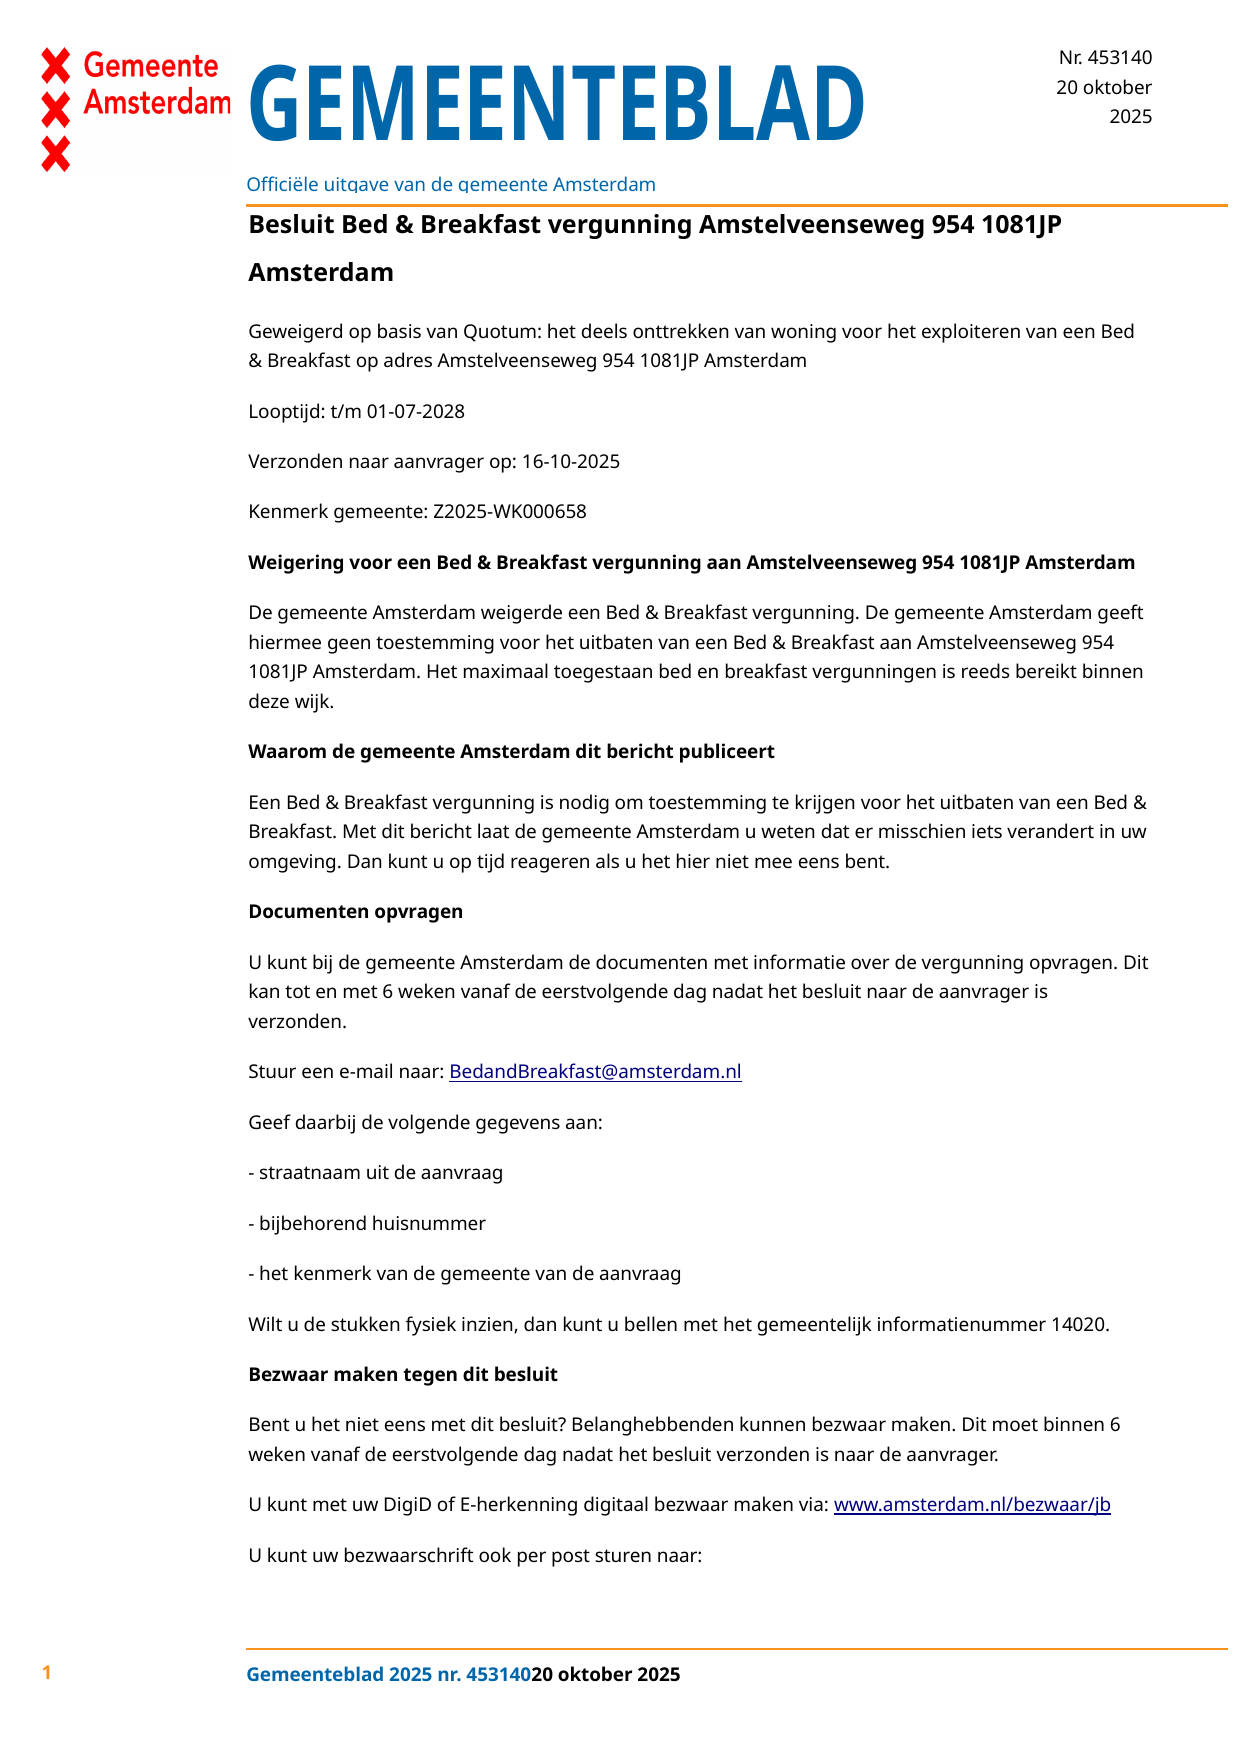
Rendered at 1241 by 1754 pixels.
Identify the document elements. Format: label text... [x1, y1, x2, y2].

text Besluit Bed & Breakfast vergunning Amstelveenseweg 954 1081JP Amsterdam [248, 207, 1152, 288]
text Geef daarbij de volgende gegevens aan: [248, 1109, 1152, 1135]
text Bent u het niet eens met dit besluit? Belanghebbenden kunnen bezwaar maken. Dit moet binnen 6 weken vanaf de eerstvolgende dag nadat het besluit verzonden is naar de aanvrager. [248, 1412, 1152, 1467]
text U kunt bij de gemeente Amsterdam de documenten met informatie over de vergunning opvragen. Dit kan tot en met 6 weken vanaf de eerstvolgende dag nadat het besluit naar de aanvrager is verzonden. [248, 949, 1152, 1034]
text - straatnaam uit de aanvraag [248, 1159, 1152, 1185]
text Looptijd: t/m 01-07-2028 [248, 398, 1152, 424]
picture [41, 47, 231, 172]
text U kunt met uw DigiD of E-herkenning digitaal bezwaar maken via: www.amsterdam.nl/bezwaar/jb [248, 1492, 1152, 1517]
text Kenmerk gemeente: Z2025-WK000658 [248, 499, 1152, 524]
text Een Bed & Breakfast vergunning is nodig om toestemming te krijgen voor het uitbaten van een Bed & Breakfast. Met dit bericht laat de gemeente Amsterdam u weten dat er misschien iets verandert in uw omgeving. Dan kunt u op tijd reageren als u het hier niet mee eens bent. [248, 789, 1152, 874]
text De gemeente Amsterdam weigerde een Bed & Breakfast vergunning. De gemeente Amsterdam geeft hiermee geen toestemming voor het uitbaten van een Bed & Breakfast aan Amstelveenseweg 954 1081JP Amsterdam. Het maximaal toegestaan bed en breakfast vergunningen is reeds bereikt binnen deze wijk. [248, 599, 1152, 714]
text - het kenmerk van de gemeente van de aanvraag [248, 1260, 1152, 1286]
text Stuur een e-mail naar: BedandBreakfast@amsterdam.nl [248, 1059, 1152, 1084]
text Geweigerd op basis van Quotum: het deels onttrekken van woning voor het exploiteren van een Bed & Breakfast op adres Amstelveenseweg 954 1081JP Amsterdam [248, 318, 1152, 373]
text Wilt u de stukken fysiek inzien, dan kunt u bellen met het gemeentelijk informatienummer 14020. [248, 1311, 1152, 1337]
text Documenten opvragen [248, 899, 1152, 924]
text - bijbehorend huisnummer [248, 1210, 1152, 1236]
text Bezwaar maken tegen dit besluit [248, 1361, 1152, 1387]
text Verzonden naar aanvrager op: 16-10-2025 [248, 448, 1152, 474]
text Waarom de gemeente Amsterdam dit bericht publiceert [248, 739, 1152, 764]
text U kunt uw bezwaarschrift ook per post sturen naar: [248, 1542, 1152, 1568]
text Weigering voor een Bed & Breakfast vergunning aan Amstelveenseweg 954 1081JP Amsterdam [248, 549, 1152, 575]
